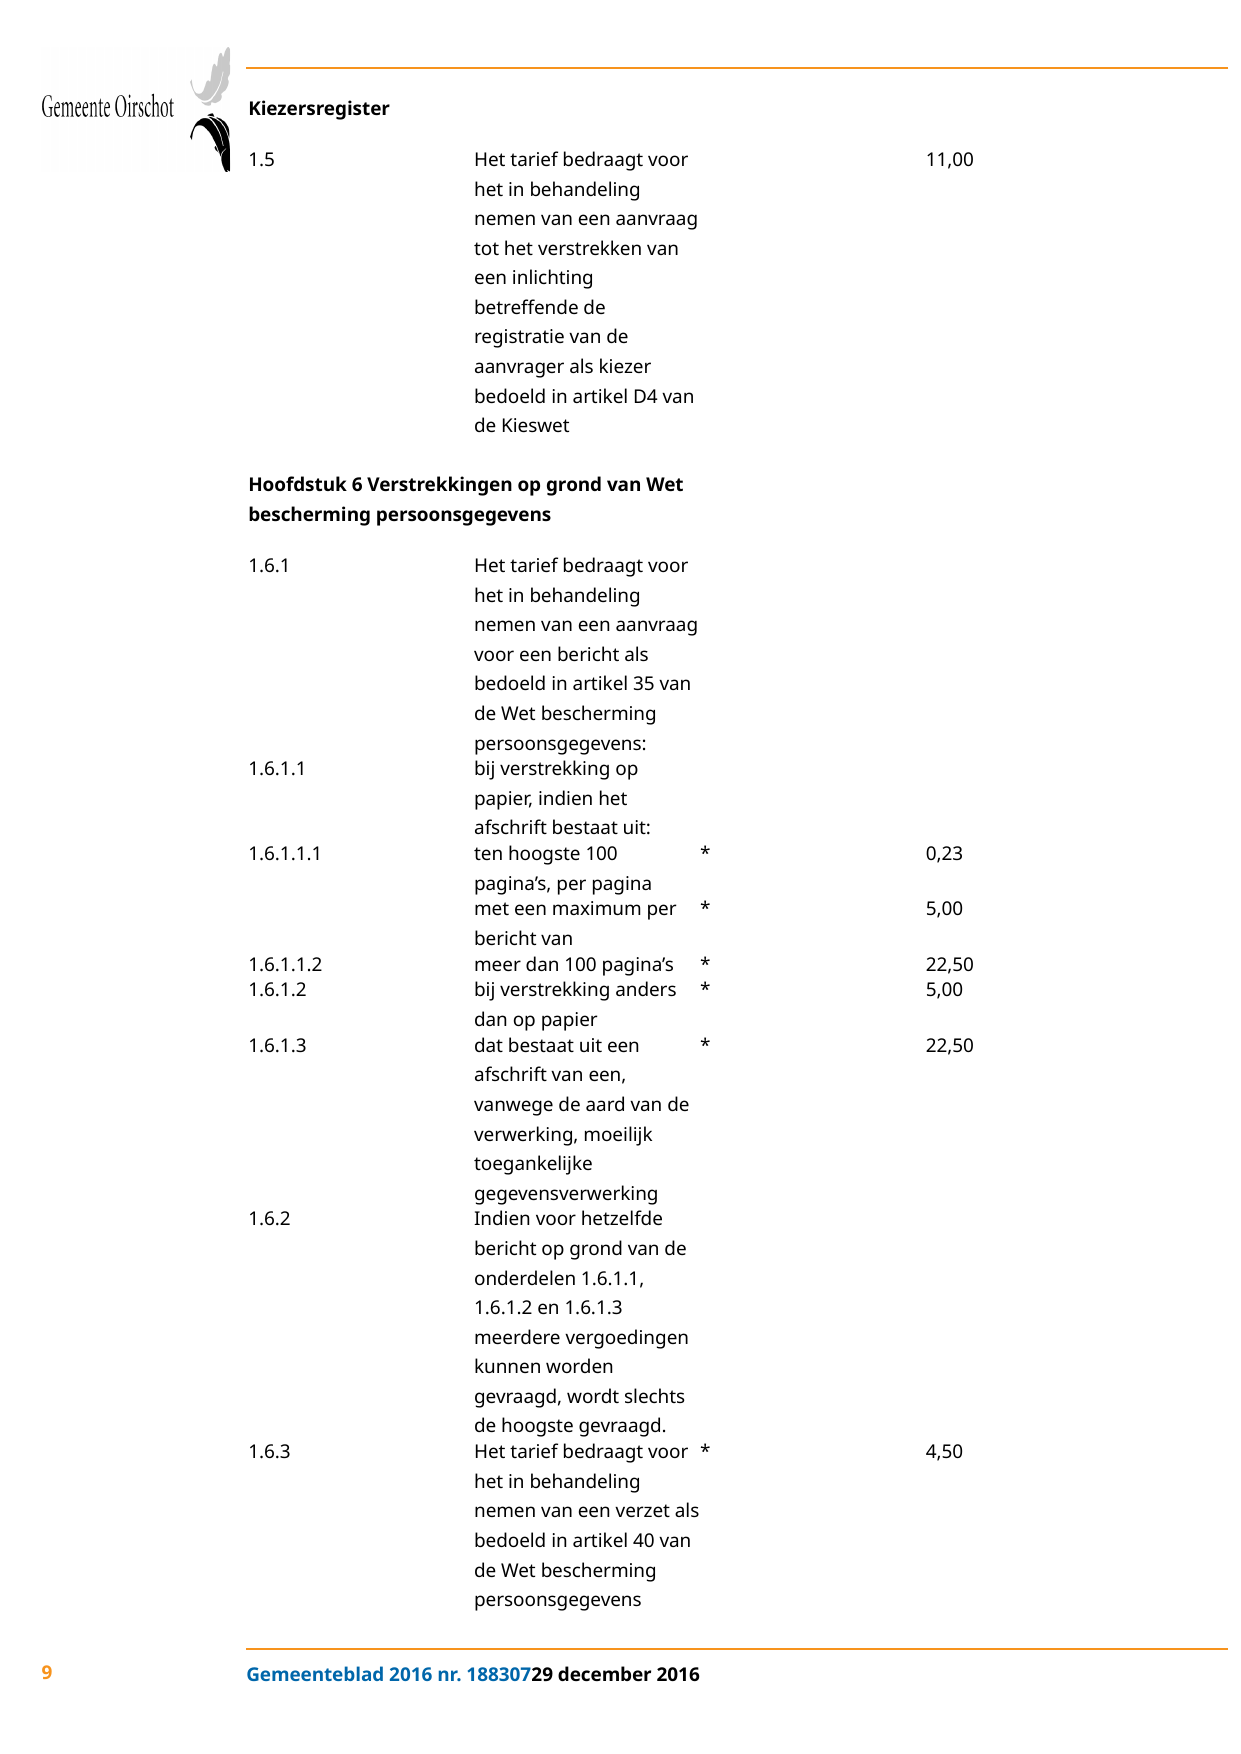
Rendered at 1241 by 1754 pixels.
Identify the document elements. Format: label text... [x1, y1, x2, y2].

picture [41, 47, 231, 172]
table_cell [700, 755, 926, 840]
table_cell Indien voor hetzelfde bericht op grond van de onderdelen 1.6.1.1, 1.6.1.2 en 1.6.1.3 meerdere vergoedingen kunnen worden gevraagd, wordt slechts de hoogste gevraagd. [474, 1206, 700, 1438]
table_cell [926, 755, 1152, 840]
table_header [700, 95, 926, 121]
table_cell [700, 121, 926, 146]
table_cell 1.6.1.1 [248, 755, 474, 840]
table_cell * [700, 951, 926, 977]
table_cell 1.6.1 [248, 552, 474, 755]
table_cell Het tarief bedraagt voor het in behandeling nemen van een aanvraag voor een bericht als bedoeld in artikel 35 van de Wet bescherming persoonsgegevens: [474, 552, 700, 755]
table_cell 1.6.1.1.2 [248, 951, 474, 977]
table_cell ten hoogste 100 pagina’s, per pagina [474, 840, 700, 896]
table_cell [700, 1206, 926, 1438]
table_cell 5,00 [926, 977, 1152, 1032]
table_cell [248, 526, 474, 552]
table_cell [926, 552, 1152, 755]
table_cell 22,50 [926, 951, 1152, 977]
table_cell 1.6.1.1.1 [248, 840, 474, 896]
table_cell [700, 526, 926, 552]
table_cell bij verstrekking anders dan op papier [474, 977, 700, 1032]
table_cell [700, 146, 926, 438]
table_cell [926, 526, 1152, 552]
table_cell 1.6.1.2 [248, 977, 474, 1032]
table_cell dat bestaat uit een afschrift van een, vanwege de aard van de verwerking, moeilijk toegankelijke gegevensverwerking [474, 1032, 700, 1206]
table_cell [926, 1206, 1152, 1438]
table_cell meer dan 100 pagina’s [474, 951, 700, 977]
table_cell * [700, 840, 926, 896]
table_header Hoofdstuk 6 Verstrekkingen op grond van Wet bescherming persoonsgegevens [248, 471, 700, 526]
table_cell met een maximum per bericht van [474, 896, 700, 951]
table_cell 4,50 [926, 1439, 1152, 1612]
table_cell 1.6.1.3 [248, 1032, 474, 1206]
table_cell 22,50 [926, 1032, 1152, 1206]
table_cell 1.6.3 [248, 1439, 474, 1612]
table_cell [926, 121, 1152, 146]
table_cell 1.5 [248, 146, 474, 438]
table_cell [248, 121, 474, 146]
table_cell 5,00 [926, 896, 1152, 951]
table_cell * [700, 977, 926, 1032]
table_cell Het tarief bedraagt voor het in behandeling nemen van een aanvraag tot het verstrekken van een inlichting betreffende de registratie van de aanvrager als kiezer bedoeld in artikel D4 van de Kieswet [474, 146, 700, 438]
table_cell 11,00 [926, 146, 1152, 438]
table_cell [474, 121, 700, 146]
table_cell * [700, 1032, 926, 1206]
table_cell [474, 526, 700, 552]
table_cell * [700, 1439, 926, 1612]
table_cell [248, 896, 474, 951]
table_header Kiezersregister [248, 95, 700, 121]
table_cell [700, 552, 926, 755]
table_cell bij verstrekking op papier, indien het afschrift bestaat uit: [474, 755, 700, 840]
table_header [700, 471, 926, 526]
table_cell 0,23 [926, 840, 1152, 896]
table_cell 1.6.2 [248, 1206, 474, 1438]
table_cell * [700, 896, 926, 951]
table_cell Het tarief bedraagt voor het in behandeling nemen van een verzet als bedoeld in artikel 40 van de Wet bescherming persoonsgegevens [474, 1439, 700, 1612]
